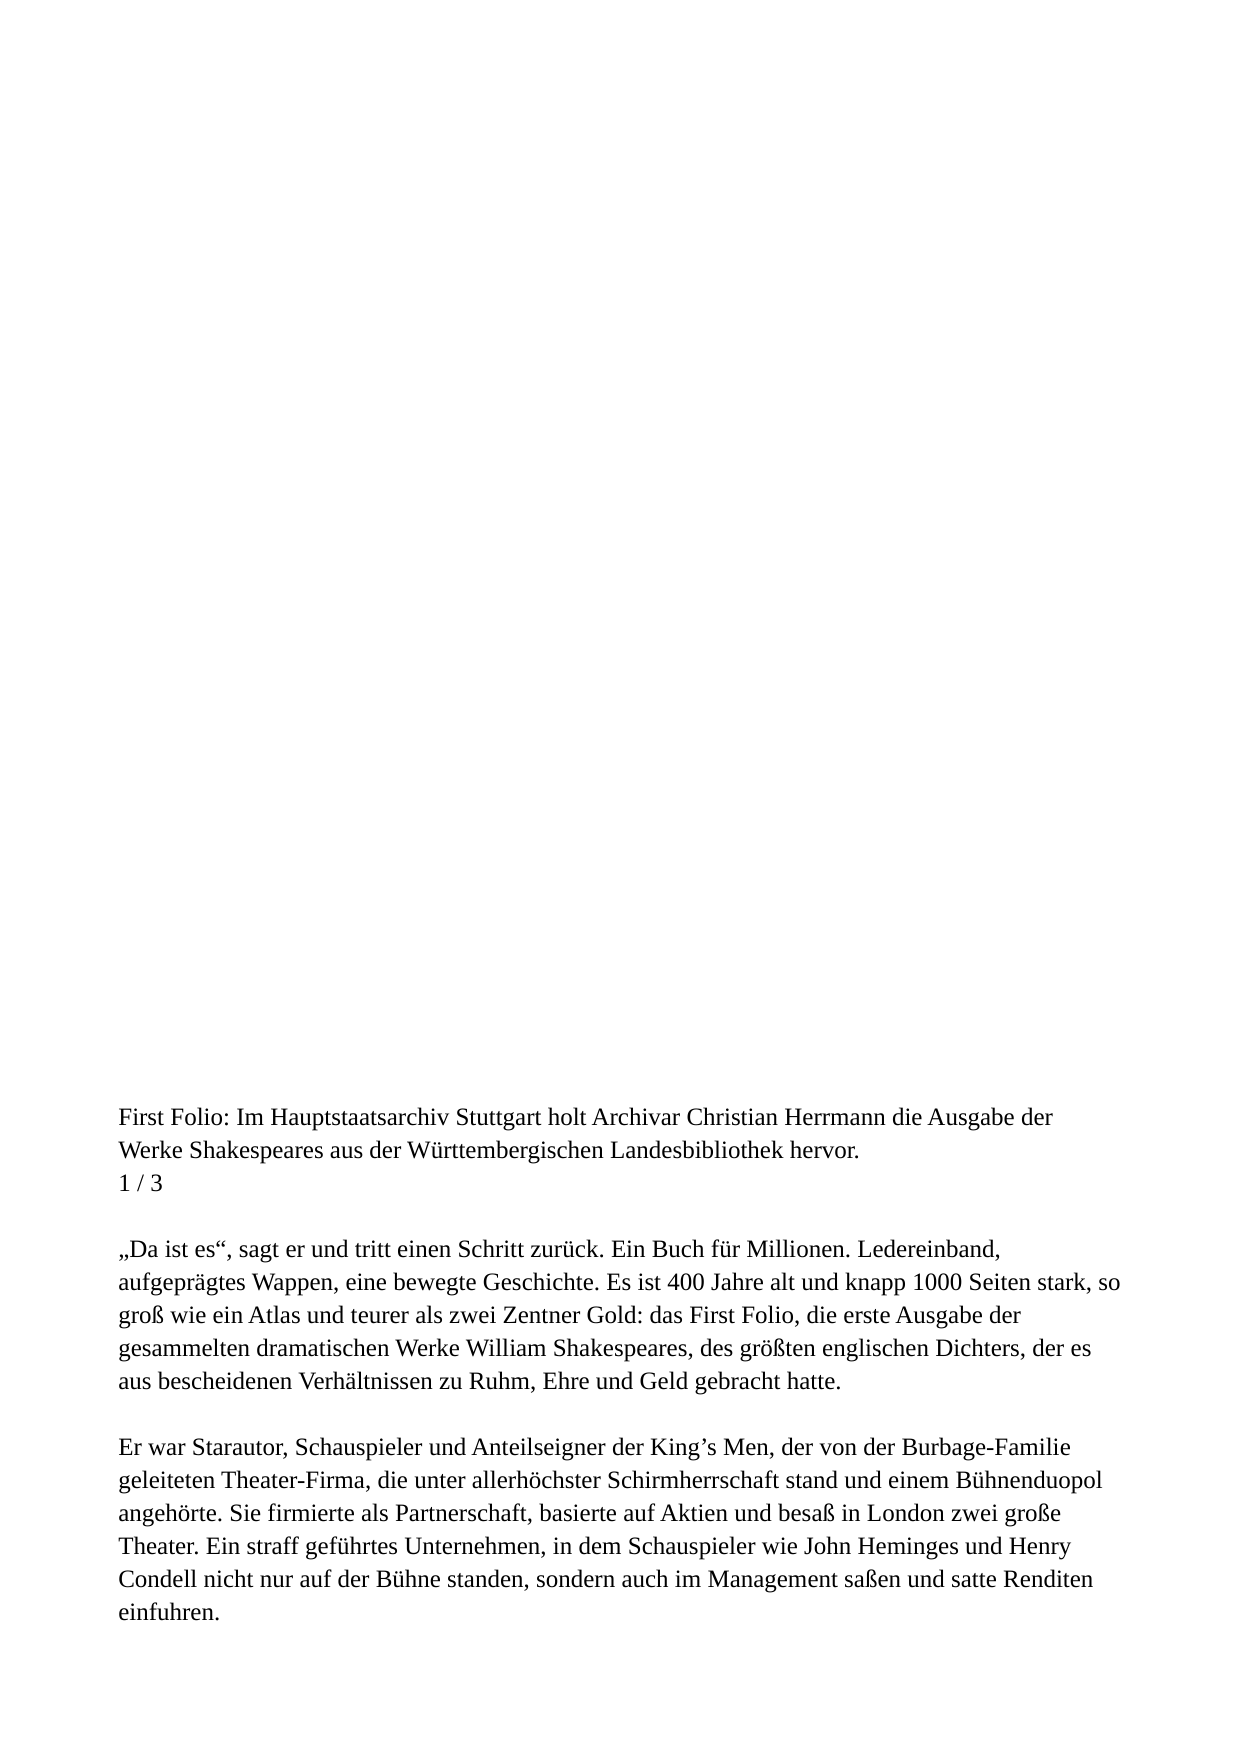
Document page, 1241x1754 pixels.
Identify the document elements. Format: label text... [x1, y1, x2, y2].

text First Folio: Im Hauptstaatsarchiv Stuttgart holt Archivar Christian Herrmann die Ausgabe der Werke Shakespeares aus der Württembergischen Landesbibliothek hervor. [118, 1102, 1122, 1164]
text 1 / 3 [118, 1168, 1122, 1197]
text „Da ist es“, sagt er und tritt einen Schritt zurück. Ein Buch für Millionen. Ledereinband, aufgeprägtes Wappen, eine bewegte Geschichte. Es ist 400 Jahre alt und knapp 1000 Seiten stark, so groß wie ein Atlas und teurer als zwei Zentner Gold: das First Folio, die erste Ausgabe der gesammelten dramatischen Werke William Shakespeares, des größten englischen Dichters, der es aus bescheidenen Verhältnissen zu Ruhm, Ehre und Geld gebracht hatte. Er war Starautor, Schauspieler und Anteilseigner der King’s Men, der von der Burbage-Familie geleiteten Theater-Firma, die unter allerhöchster Schirmherrschaft stand und einem Bühnenduopol angehörte. Sie firmierte als Partnerschaft, basierte auf Aktien und besaß in London zwei große Theater. Ein straff geführtes Unternehmen, in dem Schauspieler wie John Heminges und Henry Condell nicht nur auf der Bühne standen, sondern auch im Management saßen und satte Renditen einfuhren. [118, 1234, 1122, 1626]
